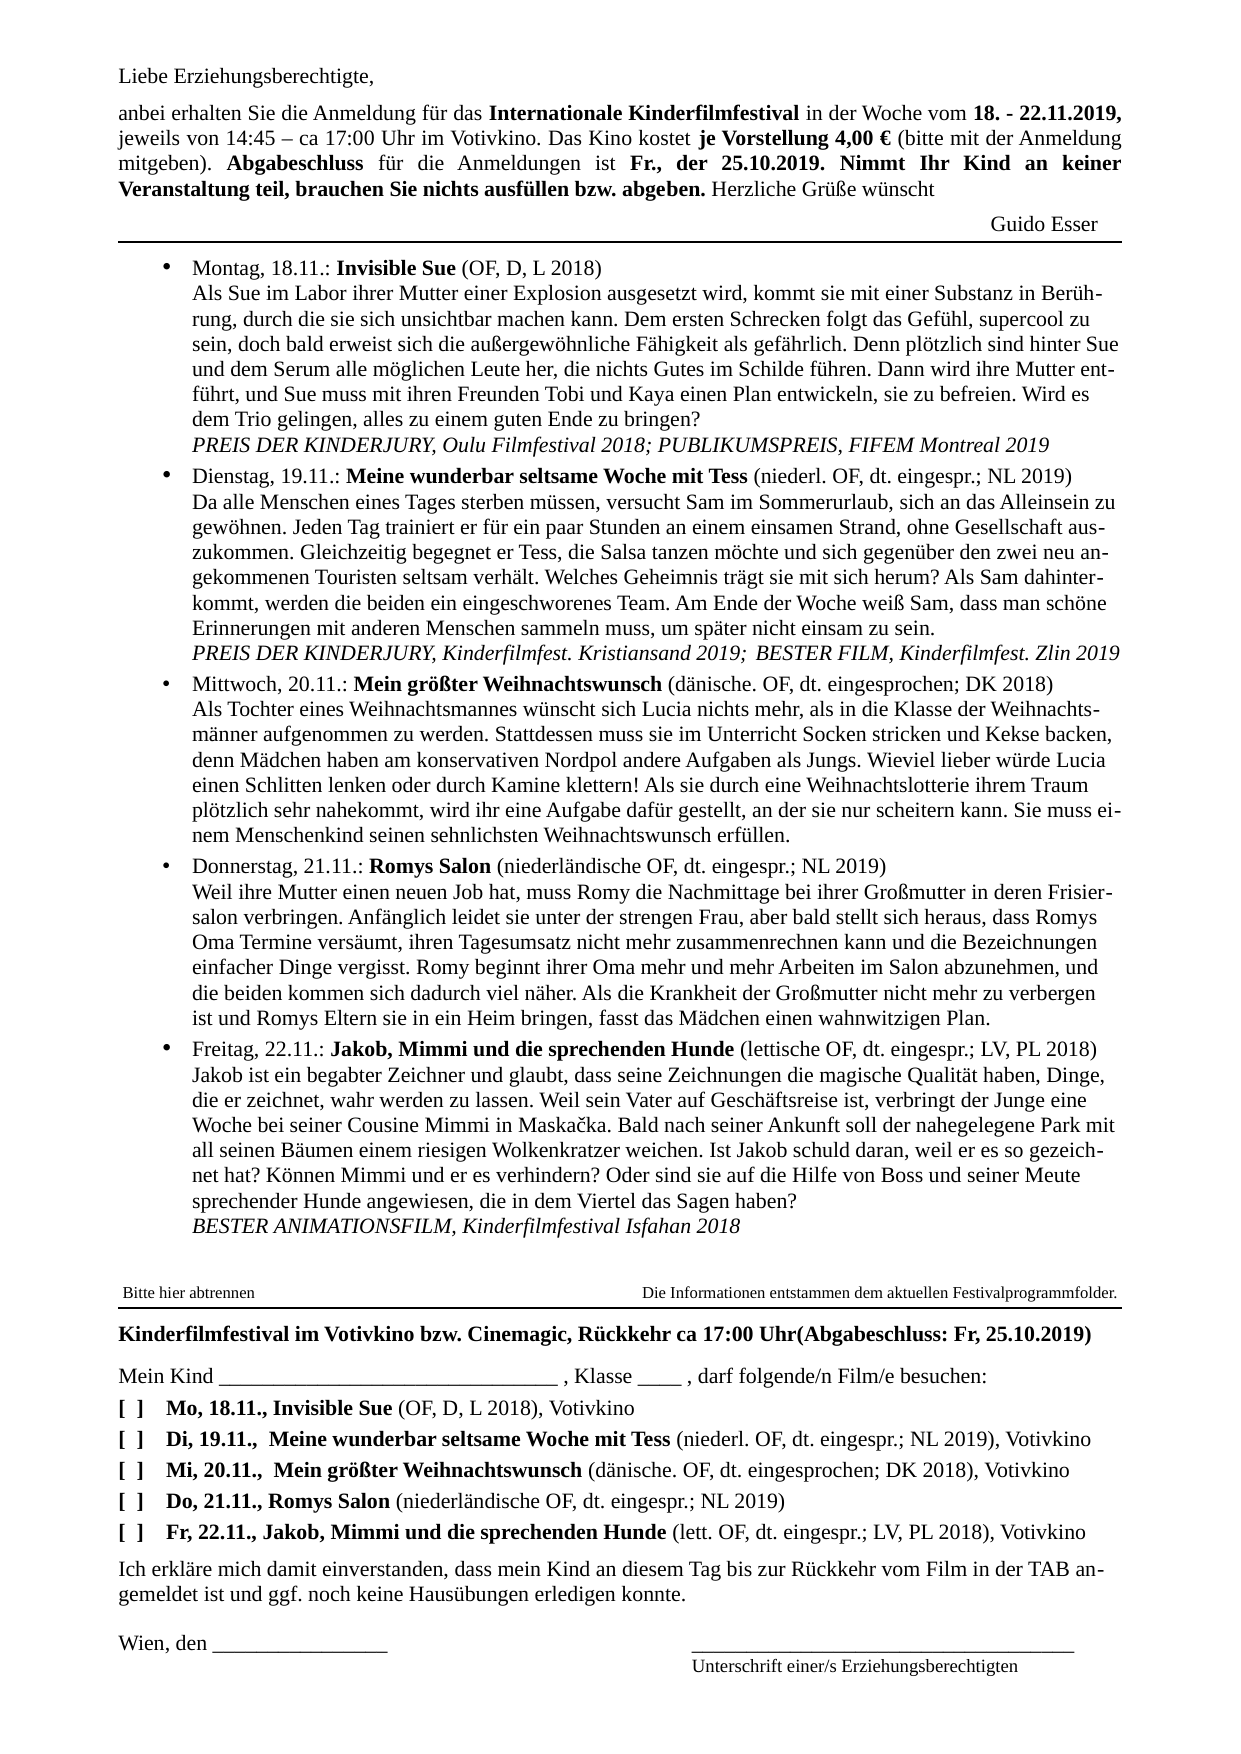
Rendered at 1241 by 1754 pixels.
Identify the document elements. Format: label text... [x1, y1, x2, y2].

text Kinderfilmfestival im Votivkino bzw. Cinemagic, Rückkehr ca 17:00 Uhr(Abgabeschluss: Fr, 25.10.2019) [118, 1321, 1122, 1346]
text Bitte hier abtrennen Die Informationen entstammen dem aktuellen Festivalprogrammfolder. [118, 1279, 1122, 1307]
text Ich erkläre mich damit einverstanden, dass mein Kind an diesem Tag bis zur Rückkehr vom Film in der TAB an­gemeldet ist und ggf. noch keine Hausübungen erledigen konnte. [118, 1556, 1122, 1607]
list Mittwoch, 20.11.: Mein größter Weihnachtswunsch (dänische. OF, dt. eingesprochen; DK 2018) Als Tochter eines Weihnachtsmannes wünscht sich Lucia nichts mehr, als in die Klasse der Weihnachts­männer aufgenommen zu werden. Stattdessen muss sie im Unterricht Socken stricken und Kekse backen, denn Mädchen haben am konservativen Nordpol andere Aufgaben als Jungs. Wieviel lieber würde Lucia einen Schlitten lenken oder durch Kamine klettern! Als sie durch eine Weihnachtslotterie ihrem Traum plötzlich sehr nahekommt, wird ihr eine Aufgabe dafür gestellt, an der sie nur scheitern kann. Sie muss ei­nem Menschenkind seinen sehnlichsten Weihnachtswunsch erfüllen. [162, 671, 1122, 847]
text Wien, den ________________ ___________________________________ Unterschrift einer/s Erziehungsberechtigten [118, 1630, 1122, 1677]
text Mein Kind _______________________________ , Klasse ____ , darf folgende/n Film/e besuchen: [118, 1363, 1122, 1389]
text Liebe Erziehungsberechtigte, [118, 63, 1122, 88]
text Guido Esser [118, 207, 1122, 241]
text [ ] Fr, 22.11., Jakob, Mimmi und die sprechenden Hunde (lett. OF, dt. eingespr.; LV, PL 2018), Votivkino [118, 1519, 1122, 1544]
list Dienstag, 19.11.: Meine wunderbar seltsame Woche mit Tess (niederl. OF, dt. eingespr.; NL 2019) Da alle Menschen eines Tages sterben müssen, versucht Sam im Sommerurlaub, sich an das Alleinsein zu gewöhnen. Jeden Tag trainiert er für ein paar Stunden an einem einsamen Strand, ohne Gesellschaft aus­zukommen. Gleichzeitig begegnet er Tess, die Salsa tanzen möchte und sich gegenüber den zwei neu an­gekommenen Touristen seltsam verhält. Welches Geheimnis trägt sie mit sich herum? Als Sam dahinter­kommt, werden die beiden ein eingeschworenes Team. Am Ende der Woche weiß Sam, dass man schöne Erinnerungen mit anderen Menschen sammeln muss, um später nicht einsam zu sein. PREIS DER KINDERJURY, Kinderfilmfest. Kristiansand 2019; BESTER FILM, Kinderfilmfest. Zlin 2019 [162, 463, 1122, 665]
list Freitag, 22.11.: Jakob, Mimmi und die sprechenden Hunde (lettische OF, dt. eingespr.; LV, PL 2018) Jakob ist ein begabter Zeichner und glaubt, dass seine Zeichnungen die magische Qualität haben, Dinge, die er zeichnet, wahr werden zu lassen. Weil sein Vater auf Geschäftsreise ist, verbringt der Junge eine Woche bei seiner Cousine Mimmi in Maskačka. Bald nach seiner Ankunft soll der nahegelegene Park mit all seinen Bäumen einem riesigen Wolkenkratzer weichen. Ist Jakob schuld daran, weil er es so gezeich­net hat? Können Mimmi und er es verhindern? Oder sind sie auf die Hilfe von Boss und seiner Meute sprechender Hunde angewiesen, die in dem Viertel das Sagen haben? BESTER ANIMATIONSFILM, Kinderfilmfestival Isfahan 2018 [162, 1036, 1122, 1238]
list Montag, 18.11.: Invisible Sue (OF, D, L 2018) Als Sue im Labor ihrer Mutter einer Explosion ausgesetzt wird, kommt sie mit einer Substanz in Berüh­rung, durch die sie sich unsichtbar machen kann. Dem ersten Schrecken folgt das Gefühl, supercool zu sein, doch bald erweist sich die außergewöhnliche Fähigkeit als gefährlich. Denn plötzlich sind hinter Sue und dem Serum alle möglichen Leute her, die nichts Gutes im Schilde führen. Dann wird ihre Mutter ent­führt, und Sue muss mit ihren Freunden Tobi und Kaya einen Plan entwickeln, sie zu befreien. Wird es dem Trio gelingen, alles zu einem guten Ende zu bringen? PREIS DER KINDERJURY, Oulu Filmfestival 2018; PUBLIKUMSPREIS, FIFEM Montreal 2019 [162, 254, 1122, 457]
text [ ] Mo, 18.11., Invisible Sue (OF, D, L 2018), Votivkino [118, 1394, 1122, 1420]
text [ ] Mi, 20.11., Mein größter Weihnachtswunsch (dänische. OF, dt. eingesprochen; DK 2018), Votivkino [118, 1457, 1122, 1482]
list Donnerstag, 21.11.: Romys Salon (niederländische OF, dt. eingespr.; NL 2019) Weil ihre Mutter einen neuen Job hat, muss Romy die Nachmittage bei ihrer Großmutter in deren Frisier­salon verbringen. Anfänglich leidet sie unter der strengen Frau, aber bald stellt sich heraus, dass Romys Oma Termine versäumt, ihren Tagesumsatz nicht mehr zusammenrechnen kann und die Bezeichnungen einfacher Dinge vergisst. Romy beginnt ihrer Oma mehr und mehr Arbeiten im Salon abzunehmen, und die beiden kommen sich dadurch viel näher. Als die Krankheit der Großmutter nicht mehr zu verbergen ist und Romys Eltern sie in ein Heim bringen, fasst das Mädchen einen wahnwitzigen Plan. [162, 853, 1122, 1030]
text [ ] Di, 19.11., Meine wunderbar seltsame Woche mit Tess (niederl. OF, dt. eingespr.; NL 2019), Votivkino [118, 1426, 1122, 1451]
text [ ] Do, 21.11., Romys Salon (niederländische OF, dt. eingespr.; NL 2019) [118, 1488, 1122, 1513]
text anbei erhalten Sie die Anmeldung für das Internationale Kinderfilmfestival in der Woche vom 18. - 22.11.2019, jeweils von 14:45 – ca 17:00 Uhr im Votivkino. Das Kino kostet je Vorstellung 4,00 € (bitte mit der Anmeldung mitgeben). Abgabeschluss für die Anmeldungen ist Fr., der 25.10.2019. Nimmt Ihr Kind an keiner Veranstaltung teil, brauchen Sie nichts ausfüllen bzw. abge­ben. Herzliche Grüße wünscht [118, 100, 1122, 201]
